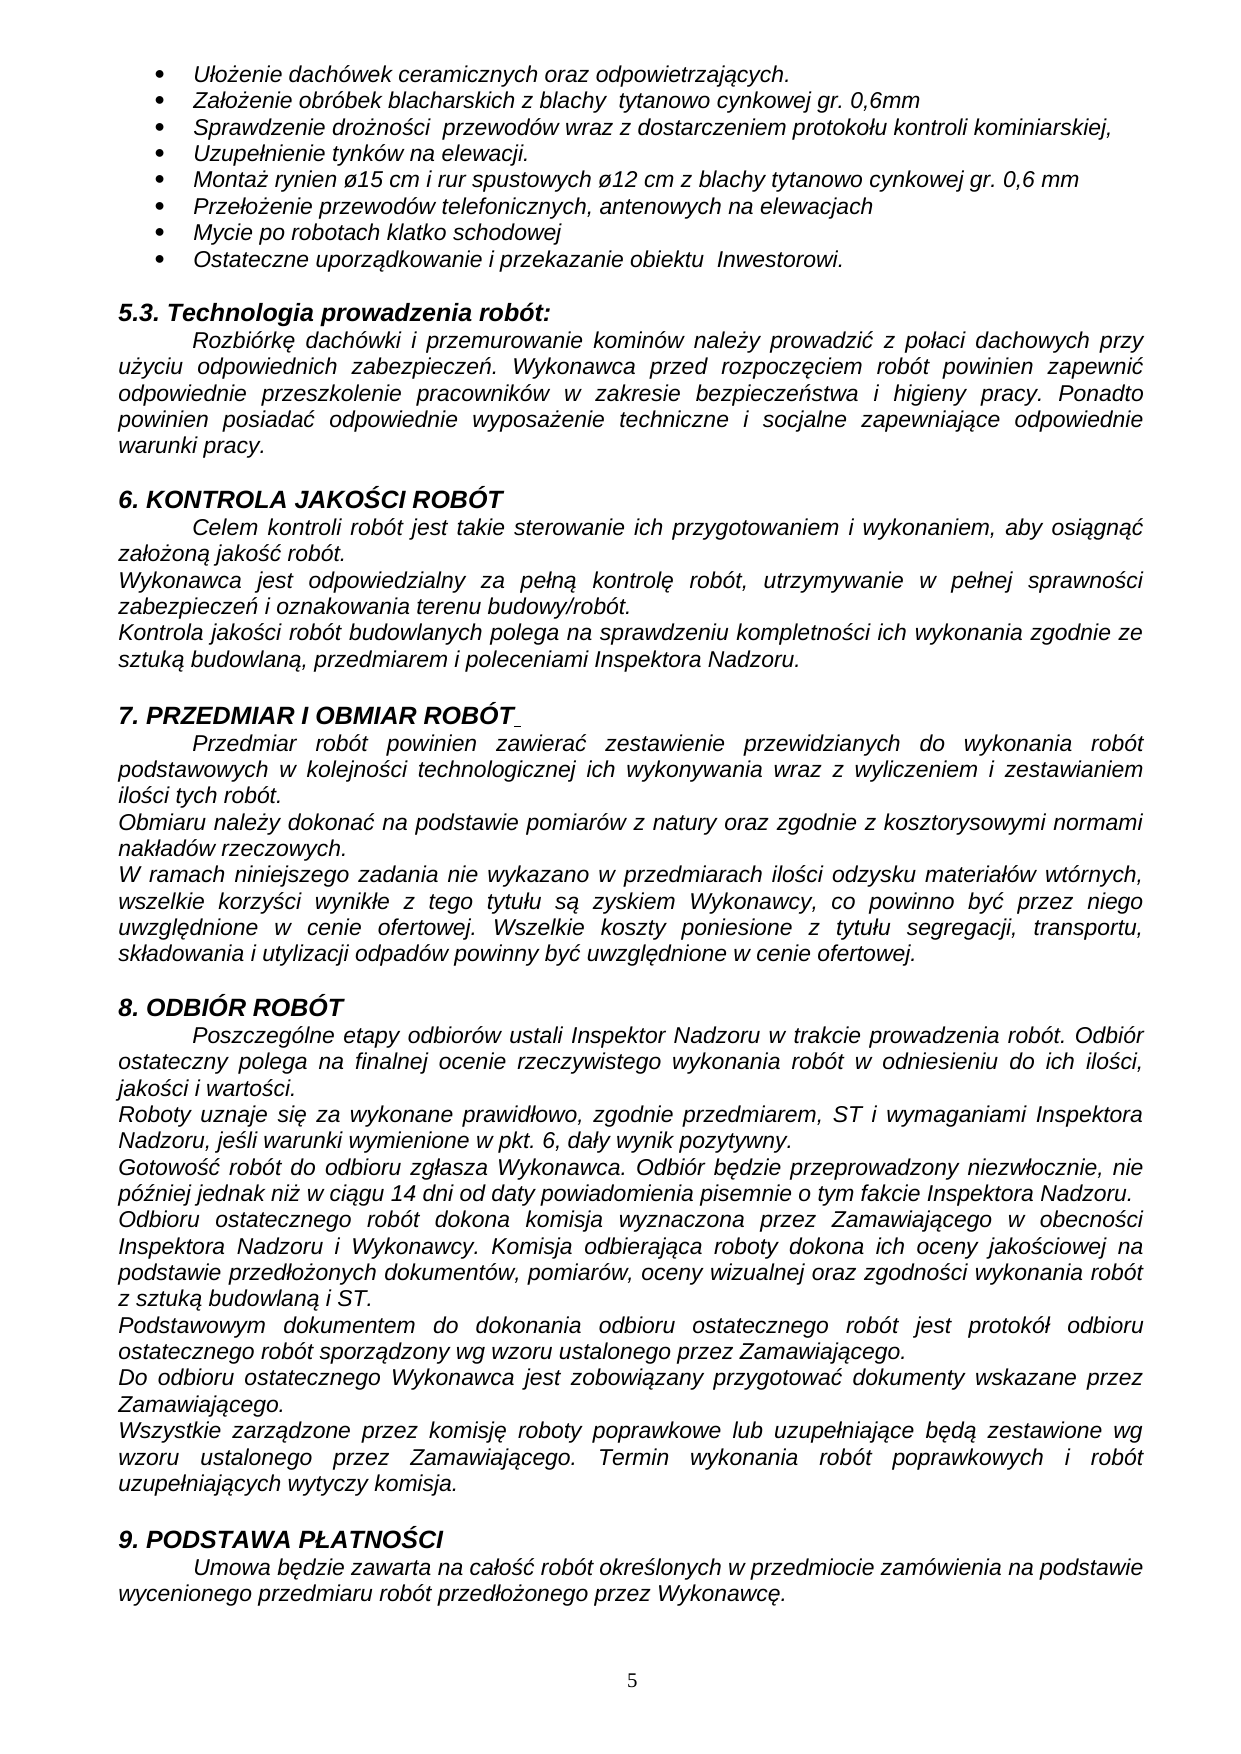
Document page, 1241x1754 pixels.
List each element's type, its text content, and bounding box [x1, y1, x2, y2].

list Mycie po robotach klatko schodowej [156, 219, 1146, 246]
list Uzupełnienie tynków na elewacji. [156, 140, 1146, 166]
list Założenie obróbek blacharskich z blachy tytanowo cynkowej gr. 0,6mm [156, 87, 1146, 114]
text Umowa będzie zawarta na całość robót określonych w przedmiocie zamówienia na podstawie wycenionego przedmiaru robót przedłożonego przez Wykonawcę. [118, 1554, 1146, 1606]
text Wszystkie zarządzone przez komisję roboty poprawkowe lub uzupełniające będą zestawione wg wzoru ustalonego przez Zamawiającego. Termin wykonania robót poprawkowych i robót uzupełniających wytyczy komisja. [118, 1417, 1146, 1496]
text Celem kontroli robót jest takie sterowanie ich przygotowaniem i wykonaniem, aby osiągnąć założoną jakość robót. [118, 514, 1146, 567]
list Ostateczne uporządkowanie i przekazanie obiektu Inwestorowi. [156, 246, 1146, 272]
text 9. PODSTAWA PŁATNOŚCI [118, 1525, 1146, 1554]
text 8. ODBIÓR ROBÓT [118, 993, 1146, 1022]
text Podstawowym dokumentem do dokonania odbioru ostatecznego robót jest protokół odbioru ostatecznego robót sporządzony wg wzoru ustalonego przez Zamawiającego. [118, 1312, 1146, 1364]
text Roboty uznaje się za wykonane prawidłowo, zgodnie przedmiarem, ST i wymaganiami Inspektora Nadzoru, jeśli warunki wymienione w pkt. 6, dały wynik pozytywny. [118, 1101, 1146, 1153]
text Poszczególne etapy odbiorów ustali Inspektor Nadzoru w trakcie prowadzenia robót. Odbiór ostateczny polega na finalnej ocenie rzeczywistego wykonania robót w odniesieniu do ich ilości, jakości i wartości. [118, 1022, 1146, 1101]
text Przedmiar robót powinien zawierać zestawienie przewidzianych do wykonania robót podstawowych w kolejności technologicznej ich wykonywania wraz z wyliczeniem i zestawianiem ilości tych robót. [118, 729, 1146, 808]
text Obmiaru należy dokonać na podstawie pomiarów z natury oraz zgodnie z kosztorysowymi normami nakładów rzeczowych. [118, 808, 1146, 861]
text 5.3. Technologia prowadzenia robót: [118, 298, 1146, 327]
text Gotowość robót do odbioru zgłasza Wykonawca. Odbiór będzie przeprowadzony niezwłocznie, nie później jednak niż w ciągu 14 dni od daty powiadomienia pisemnie o tym fakcie Inspektora Nadzoru. [118, 1153, 1146, 1206]
text Kontrola jakości robót budowlanych polega na sprawdzeniu kompletności ich wykonania zgodnie ze sztuką budowlaną, przedmiarem i poleceniami Inspektora Nadzoru. [118, 619, 1146, 672]
list Sprawdzenie drożności przewodów wraz z dostarczeniem protokołu kontroli kominiarskiej, [156, 114, 1146, 140]
text Odbioru ostatecznego robót dokona komisja wyznaczona przez Zamawiającego w obecności Inspektora Nadzoru i Wykonawcy. Komisja odbierająca roboty dokona ich oceny jakościowej na podstawie przedłożonych dokumentów, pomiarów, oceny wizualnej oraz zgodności wykonania robót z sztuką budowlaną i ST. [118, 1206, 1146, 1312]
list Ułożenie dachówek ceramicznych oraz odpowietrzających. [156, 61, 1146, 87]
list Montaż rynien ø15 cm i rur spustowych ø12 cm z blachy tytanowo cynkowej gr. 0,6 mm [156, 166, 1146, 193]
text Rozbiórkę dachówki i przemurowanie kominów należy prowadzić z połaci dachowych przy użyciu odpowiednich zabezpieczeń. Wykonawca przed rozpoczęciem robót powinien zapewnić odpowiednie przeszkolenie pracowników w zakresie bezpieczeństwa i higieny pracy. Ponadto powinien posiadać odpowiednie wyposażenie techniczne i socjalne zapewniające odpowiednie warunki pracy. [118, 327, 1146, 459]
list Przełożenie przewodów telefonicznych, antenowych na elewacjach [156, 193, 1146, 219]
text W ramach niniejszego zadania nie wykazano w przedmiarach ilości odzysku materiałów wtórnych, wszelkie korzyści wynikłe z tego tytułu są zyskiem Wykonawcy, co powinno być przez niego uwzględnione w cenie ofertowej. Wszelkie koszty poniesione z tytułu segregacji, transportu, składowania i utylizacji odpadów powinny być uwzględnione w cenie ofertowej. [118, 861, 1146, 967]
text Do odbioru ostatecznego Wykonawca jest zobowiązany przygotować dokumenty wskazane przez Zamawiającego. [118, 1364, 1146, 1417]
text 7. PRZEDMIAR I OBMIAR ROBÓT [118, 701, 1146, 729]
text 6. KONTROLA JAKOŚCI ROBÓT [118, 485, 1146, 514]
text Wykonawca jest odpowiedzialny za pełną kontrolę robót, utrzymywanie w pełnej sprawności zabezpieczeń i oznakowania terenu budowy/robót. [118, 567, 1146, 619]
